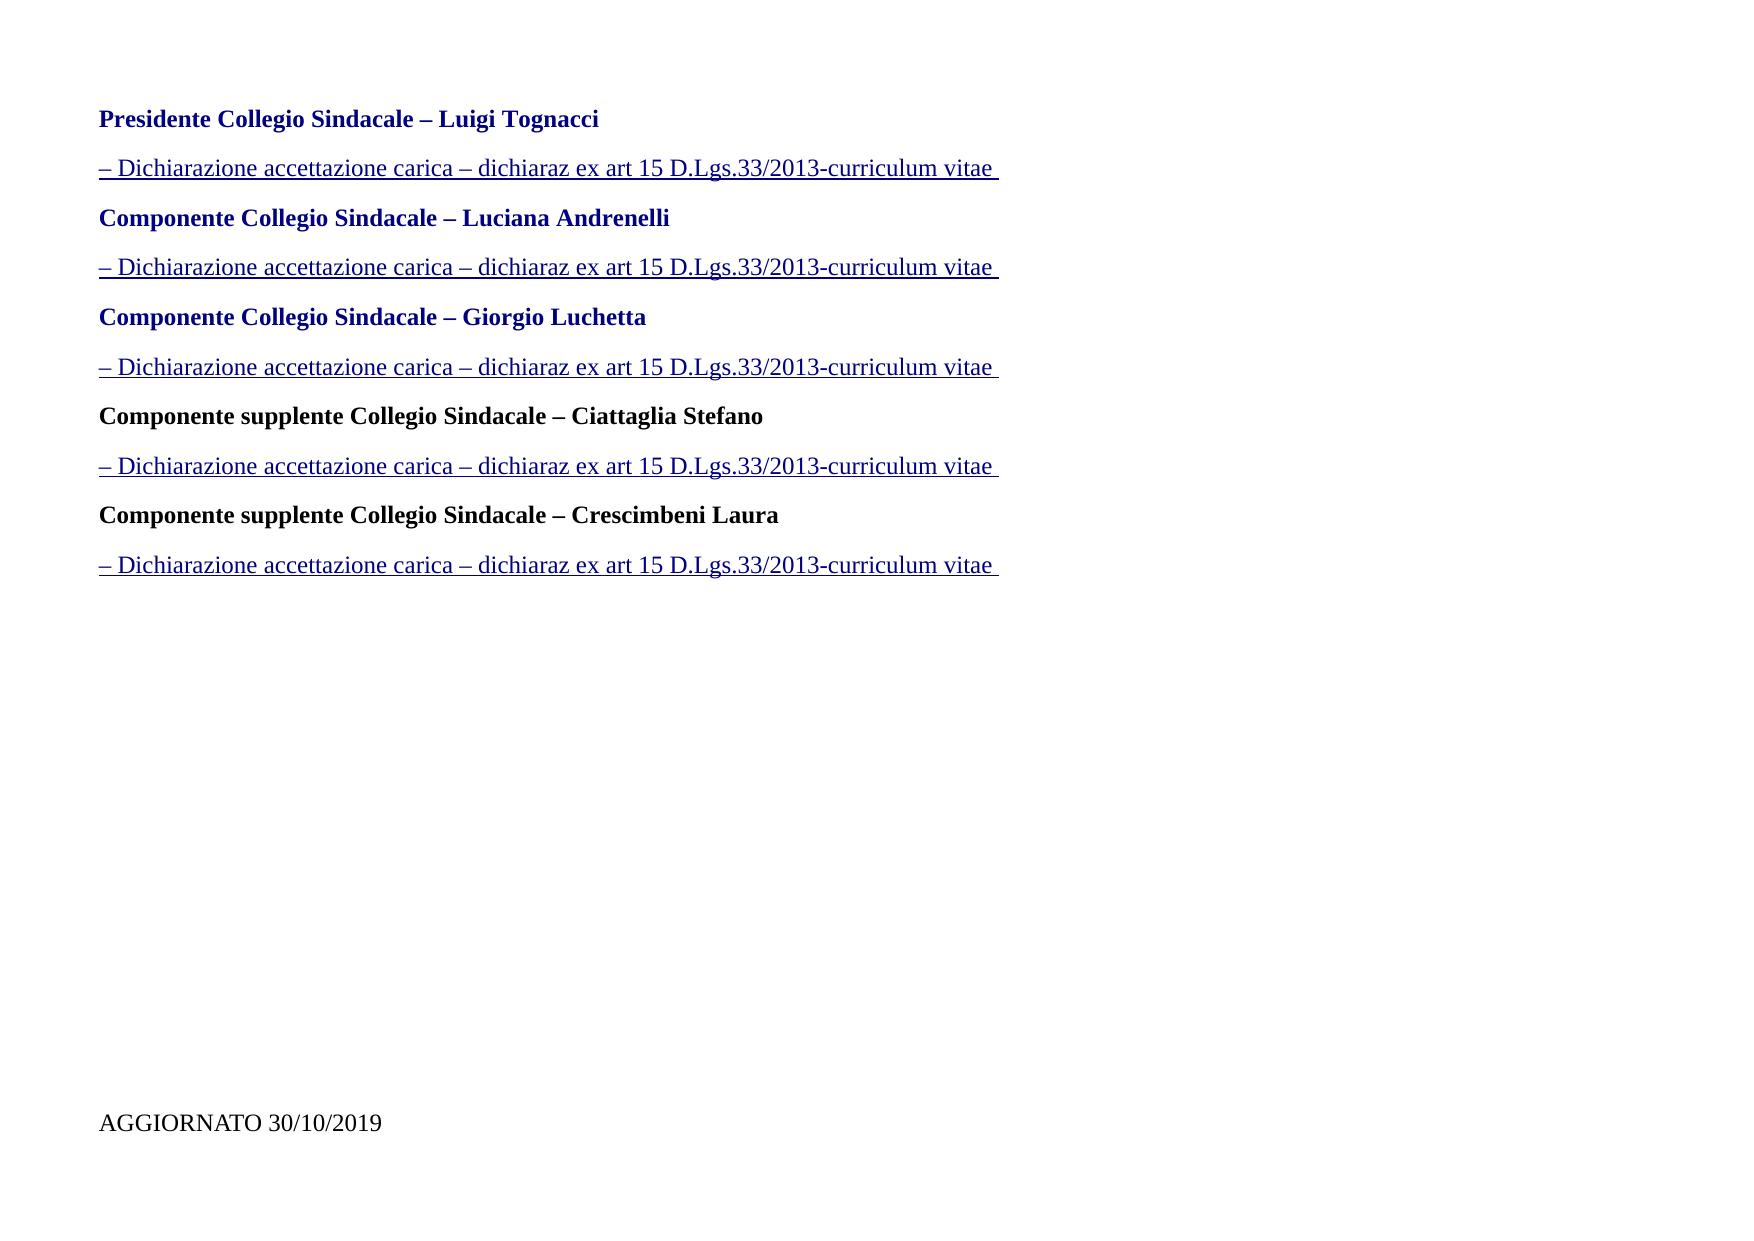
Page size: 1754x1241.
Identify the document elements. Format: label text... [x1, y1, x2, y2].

text – Dichiarazione accettazione carica – dichiaraz ex art 15 D.Lgs.33/2013-curriculum vitae [98, 252, 1651, 281]
text – Dichiarazione accettazione carica – dichiaraz ex art 15 D.Lgs.33/2013-curriculum vitae [98, 550, 1651, 579]
text Componente supplente Collegio Sindacale – Ciattaglia Stefano [98, 401, 1651, 430]
text Componente supplente Collegio Sindacale – Crescimbeni Laura [98, 500, 1651, 529]
text – Dichiarazione accettazione carica – dichiaraz ex art 15 D.Lgs.33/2013-curriculum vitae [98, 451, 1651, 479]
text – Dichiarazione accettazione carica – dichiaraz ex art 15 D.Lgs.33/2013-curriculum vitae [98, 352, 1651, 380]
text Presidente Collegio Sindacale – Luigi Tognacci [98, 104, 1651, 132]
text Componente Collegio Sindacale – Giorgio Luchetta [98, 302, 1651, 331]
text Componente Collegio Sindacale – Luciana Andrenelli [98, 203, 1651, 232]
text – Dichiarazione accettazione carica – dichiaraz ex art 15 D.Lgs.33/2013-curriculum vitae [98, 153, 1651, 182]
